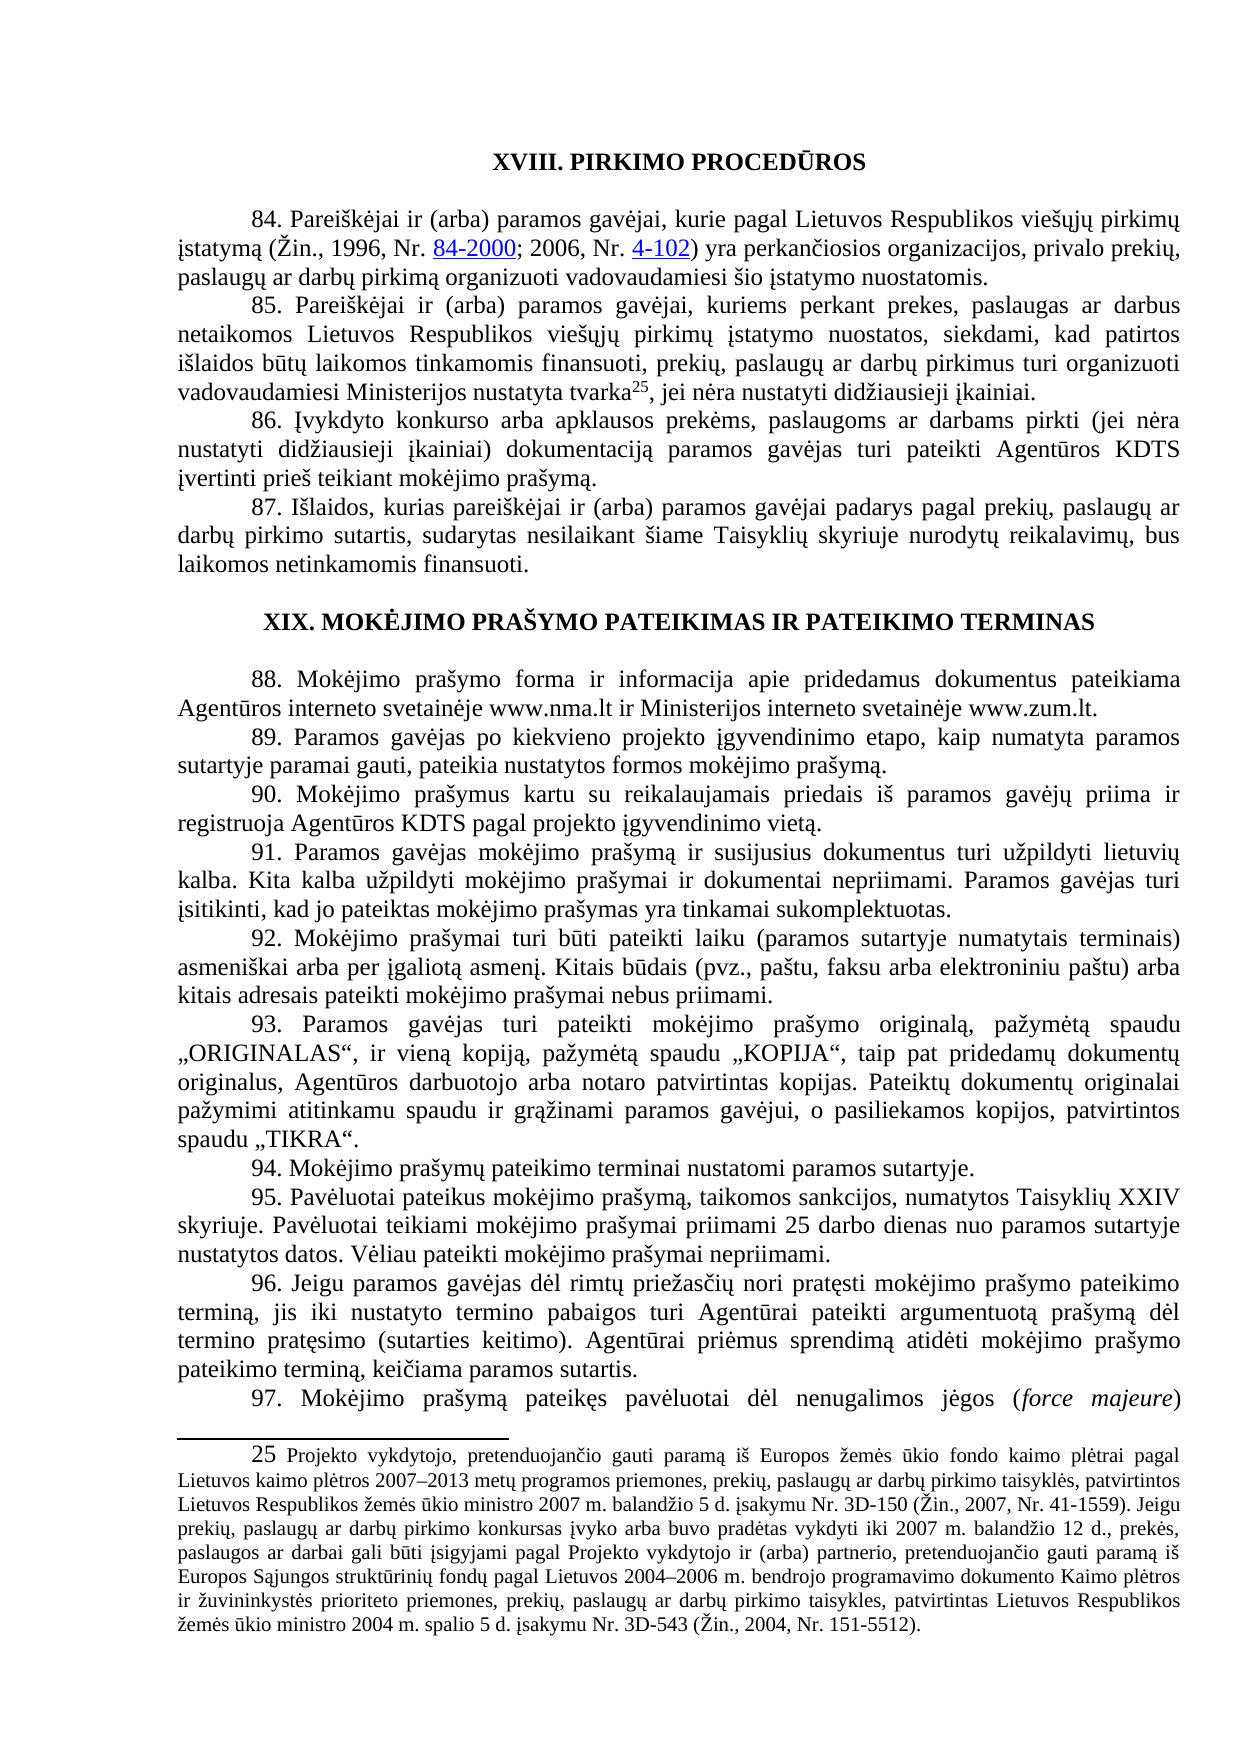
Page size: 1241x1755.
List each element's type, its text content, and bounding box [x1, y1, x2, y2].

text 92. Mokėjimo prašymai turi būti pateikti laiku (paramos sutartyje numatytais terminais) asmeniškai arba per įgaliotą asmenį. Kitais būdais (pvz., paštu, faksu arba elektroniniu paštu) arba kitais adresais pateikti mokėjimo prašymai nebus priimami. [177, 923, 1181, 1009]
text 96. Jeigu paramos gavėjas dėl rimtų priežasčių nori pratęsti mokėjimo prašymo pateikimo terminą, jis iki nustatyto termino pabaigos turi Agentūrai pateikti argumentuotą prašymą dėl termino pratęsimo (sutarties keitimo). Agentūrai priėmus sprendimą atidėti mokėjimo prašymo pateikimo terminą, keičiama paramos sutartis. [177, 1268, 1181, 1383]
text 90. Mokėjimo prašymus kartu su reikalaujamais priedais iš paramos gavėjų priima ir registruoja Agentūros KDTS pagal projekto įgyvendinimo vietą. [177, 779, 1181, 837]
text XIX. MOKĖJIMO PRAŠYMO PATEIKIMAS IR PATEIKIMO TERMINAS [177, 607, 1181, 636]
text XVIII. PIRKIMO PROCEDŪROS [177, 147, 1181, 176]
text 95. Pavėluotai pateikus mokėjimo prašymą, taikomos sankcijos, numatytos Taisyklių XXIV skyriuje. Pavėluotai teikiami mokėjimo prašymai priimami 25 darbo dienas nuo paramos sutartyje nustatytos datos. Vėliau pateikti mokėjimo prašymai nepriimami. [177, 1182, 1181, 1268]
text 94. Mokėjimo prašymų pateikimo terminai nustatomi paramos sutartyje. [177, 1153, 1181, 1182]
text 85. Pareiškėjai ir (arba) paramos gavėjai, kuriems perkant prekes, paslaugas ar darbus netaikomos Lietuvos Respublikos viešųjų pirkimų įstatymo nuostatos, siekdami, kad patirtos išlaidos būtų laikomos tinkamomis finansuoti, prekių, paslaugų ar darbų pirkimus turi organizuoti vadovaudamiesi Ministerijos nustatyta tvarka, jei nėra nustatyti didžiausieji įkainiai. [177, 291, 1181, 406]
text 89. Paramos gavėjas po kiekvieno projekto įgyvendinimo etapo, kaip numatyta paramos sutartyje paramai gauti, pateikia nustatytos formos mokėjimo prašymą. [177, 722, 1181, 779]
text Projekto vykdytojo, pretenduojančio gauti paramą iš Europos žemės ūkio fondo kaimo plėtrai pagal Lietuvos kaimo plėtros 2007–2013 metų programos priemones, prekių, paslaugų ar darbų pirkimo taisyklės, patvirtintos Lietuvos Respublikos žemės ūkio ministro 2007 m. balandžio 5 d. įsakymu Nr. 3D-150 (Žin., 2007, Nr. 41-1559). Jeigu prekių, paslaugų ar darbų pirkimo konkursas įvyko arba buvo pradėtas vykdyti iki 2007 m. balandžio 12 d., prekės, paslaugos ar darbai gali būti įsigyjami pagal Projekto vykdytojo ir (arba) partnerio, pretenduojančio gauti paramą iš Europos Sąjungos struktūrinių fondų pagal Lietuvos 2004–2006 m. bendrojo programavimo dokumento Kaimo plėtros ir žuvininkystės prioriteto priemones, prekių, paslaugų ar darbų pirkimo taisykles, patvirtintas Lietuvos Respublikos žemės ūkio ministro 2004 m. spalio 5 d. įsakymu Nr. 3D-543 (Žin., 2004, Nr. 151-5512). [177, 1439, 1181, 1636]
text 88. Mokėjimo prašymo forma ir informacija apie pridedamus dokumentus pateikiama Agentūros interneto svetainėje www.nma.lt ir Ministerijos interneto svetainėje www.zum.lt. [177, 664, 1181, 722]
text 93. Paramos gavėjas turi pateikti mokėjimo prašymo originalą, pažymėtą spaudu „ORIGINALAS“, ir vieną kopiją, pažymėtą spaudu „KOPIJA“, taip pat pridedamų dokumentų originalus, Agentūros darbuotojo arba notaro patvirtintas kopijas. Pateiktų dokumentų originalai pažymimi atitinkamu spaudu ir grąžinami paramos gavėjui, o pasiliekamos kopijos, patvirtintos spaudu „TIKRA“. [177, 1009, 1181, 1153]
text 91. Paramos gavėjas mokėjimo prašymą ir susijusius dokumentus turi užpildyti lietuvių kalba. Kita kalba užpildyti mokėjimo prašymai ir dokumentai nepriimami. Paramos gavėjas turi įsitikinti, kad jo pateiktas mokėjimo prašymas yra tinkamai sukomplektuotas. [177, 837, 1181, 923]
text 87. Išlaidos, kurias pareiškėjai ir (arba) paramos gavėjai padarys pagal prekių, paslaugų ar darbų pirkimo sutartis, sudarytas nesilaikant šiame Taisyklių skyriuje nurodytų reikalavimų, bus laikomos netinkamomis finansuoti. [177, 492, 1181, 578]
text 84. Pareiškėjai ir (arba) paramos gavėjai, kurie pagal Lietuvos Respublikos viešųjų pirkimų įstatymą (Žin., 1996, Nr. 84-2000; 2006, Nr. 4-102) yra perkančiosios organizacijos, privalo prekių, paslaugų ar darbų pirkimą organizuoti vadovaudamiesi šio įstatymo nuostatomis. [177, 204, 1181, 291]
text 97. Mokėjimo prašymą pateikęs pavėluotai dėl nenugalimos jėgos (force majeure) [177, 1383, 1181, 1412]
text 86. Įvykdyto konkurso arba apklausos prekėms, paslaugoms ar darbams pirkti (jei nėra nustatyti didžiausieji įkainiai) dokumentaciją paramos gavėjas turi pateikti Agentūros KDTS įvertinti prieš teikiant mokėjimo prašymą. [177, 406, 1181, 492]
